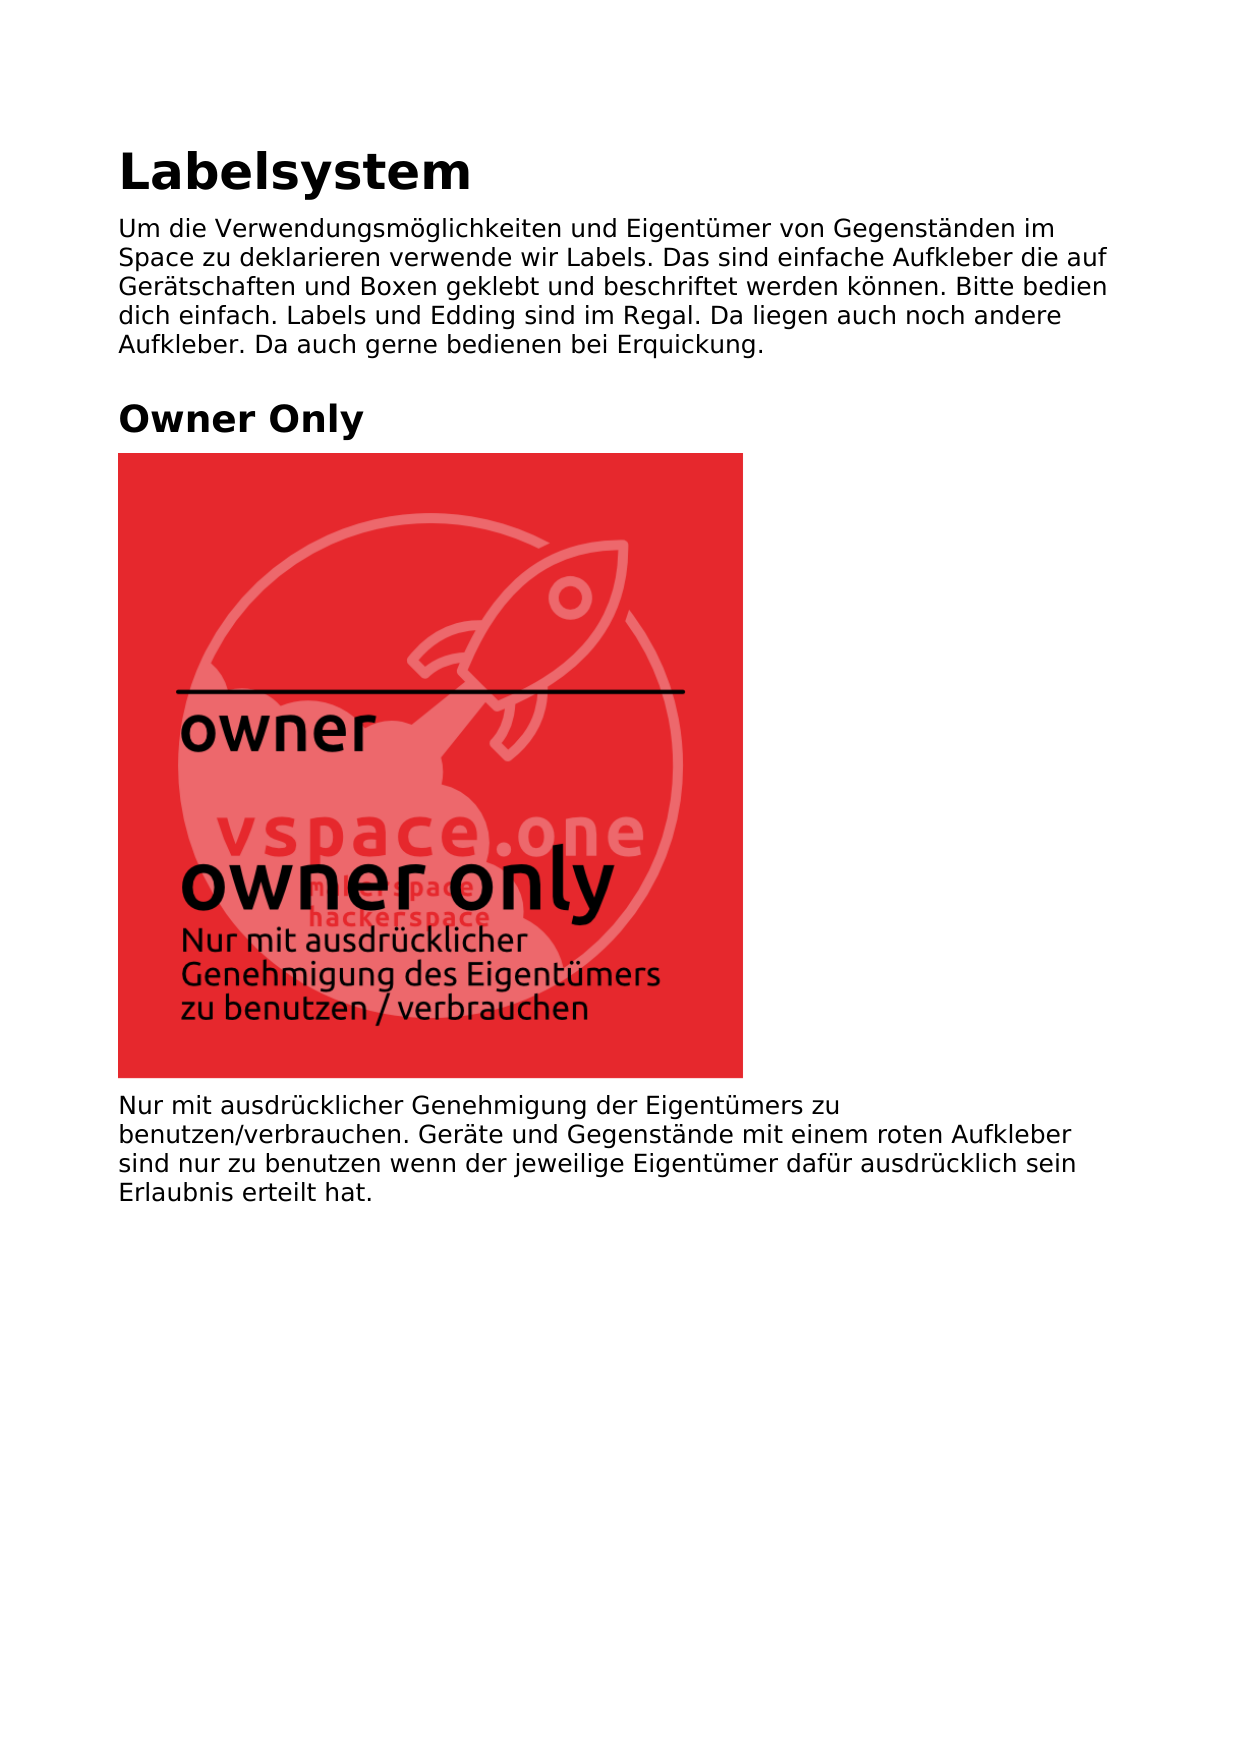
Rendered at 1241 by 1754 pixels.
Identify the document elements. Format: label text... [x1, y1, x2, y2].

text Um die Verwendungsmöglichkeiten und Eigentümer von Gegenständen im Space zu deklarieren verwende wir Labels. Das sind einfache Aufkleber die auf Gerätschaften und Boxen geklebt und beschriftet werden können. Bitte bedien dich einfach. Labels und Edding sind im Regal. Da liegen auch noch andere Aufkleber. Da auch gerne bedienen bei Erquickung. [118, 214, 1122, 360]
picture [118, 453, 744, 1079]
text Nur mit ausdrücklicher Genehmigung der Eigentümers zu benutzen/verbrauchen. Geräte und Gegenstände mit einem roten Aufkleber sind nur zu benutzen wenn der jeweilige Eigentümer dafür ausdrücklich sein Erlaubnis erteilt hat. [118, 1091, 1122, 1207]
subtitle Labelsystem [118, 143, 1122, 201]
subtitle Owner Only [118, 397, 1122, 441]
